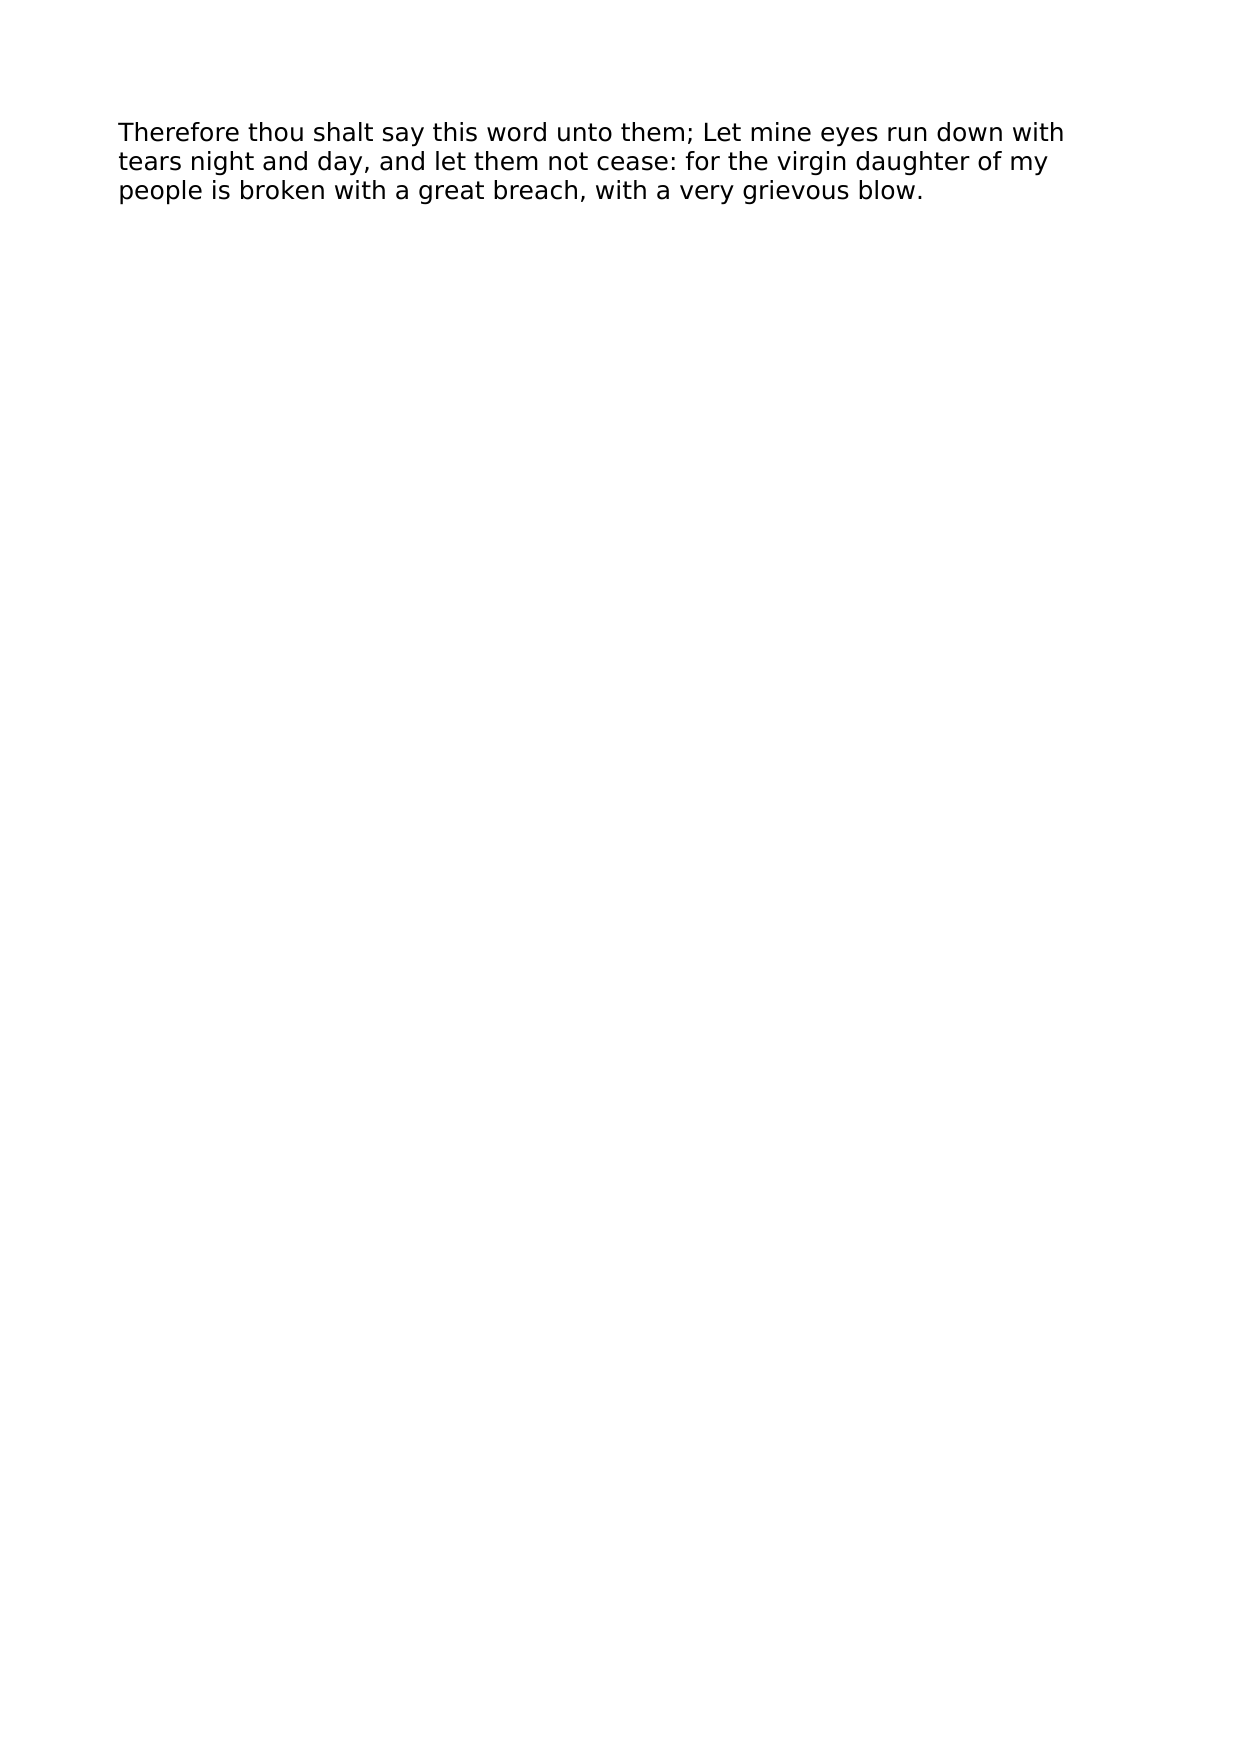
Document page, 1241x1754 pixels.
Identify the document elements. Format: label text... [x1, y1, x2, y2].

text Therefore thou shalt say this word unto them; Let mine eyes run down with tears night and day, and let them not cease: for the virgin daughter of my people is broken with a great breach, with a very grievous blow. [118, 118, 1122, 206]
